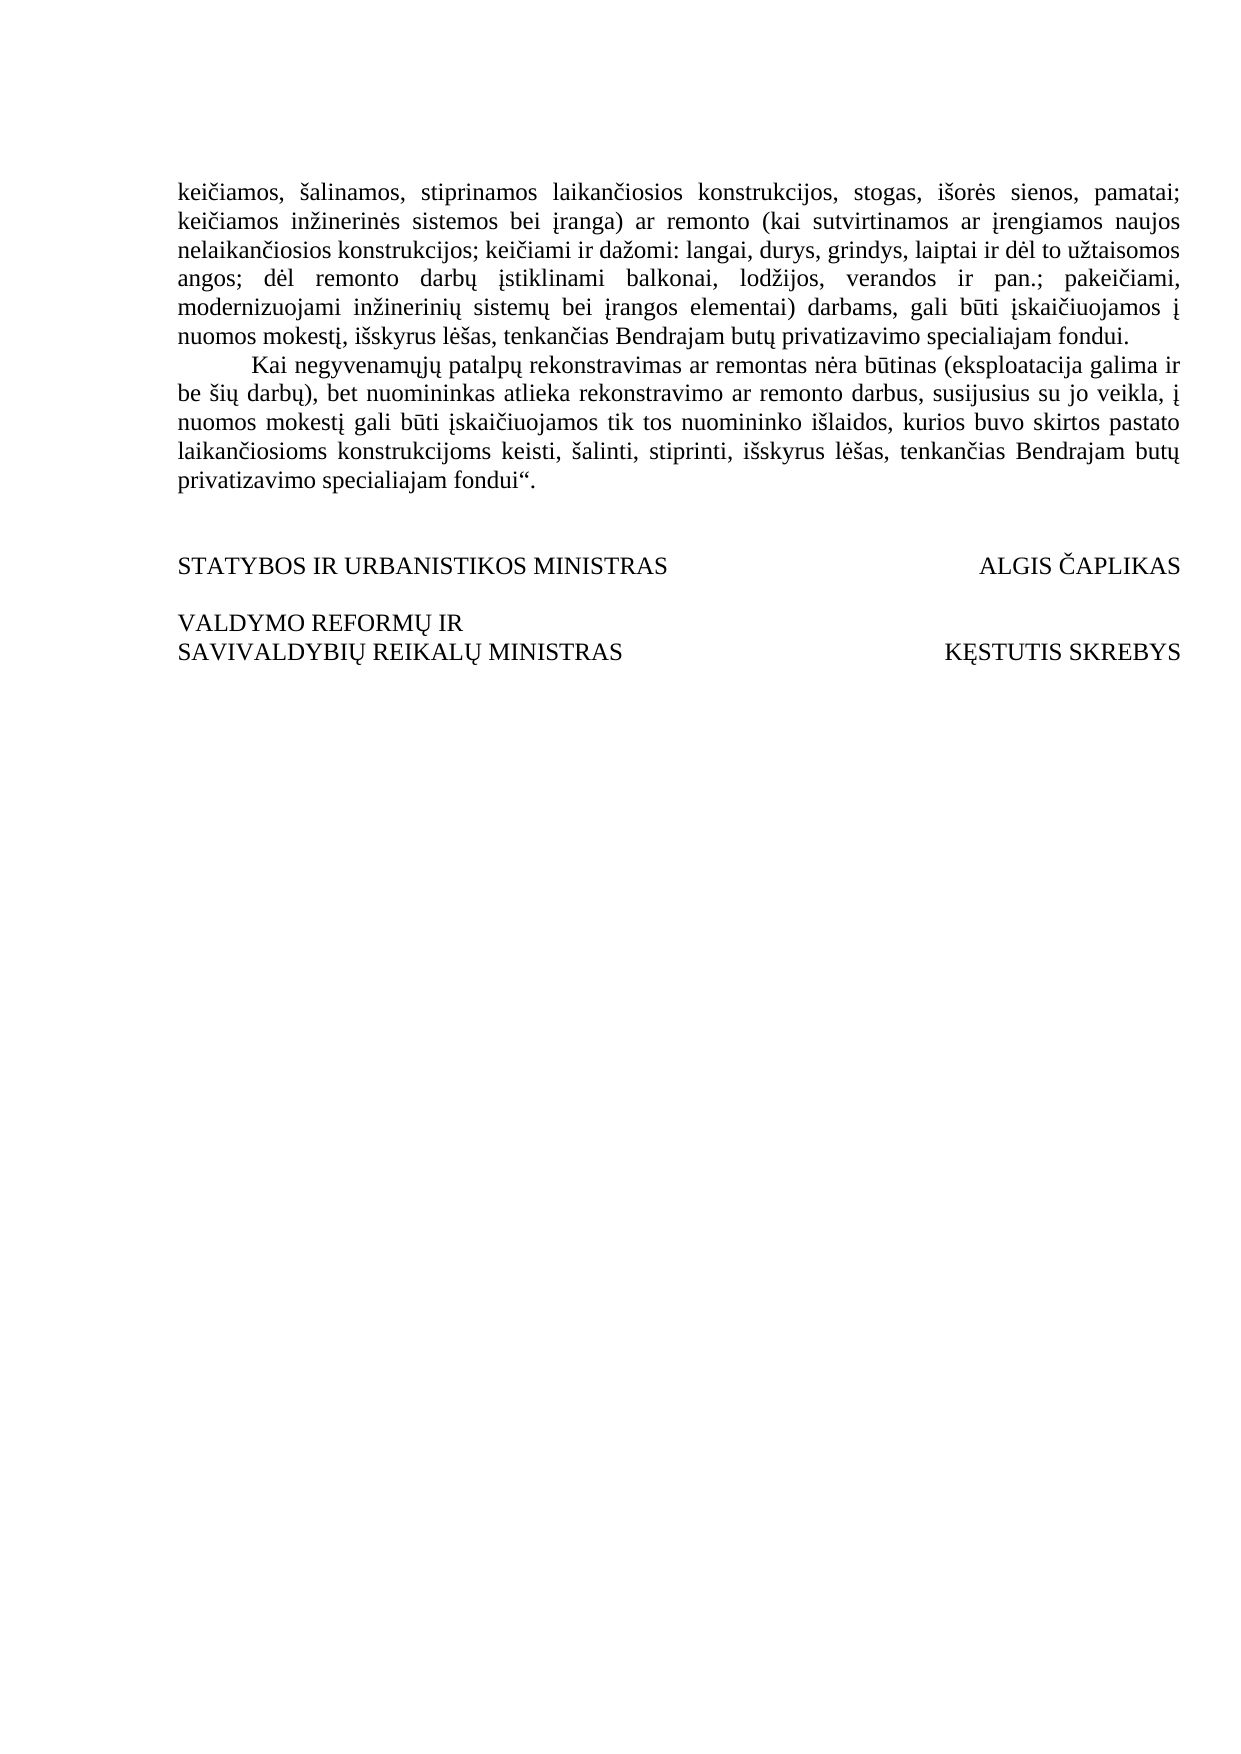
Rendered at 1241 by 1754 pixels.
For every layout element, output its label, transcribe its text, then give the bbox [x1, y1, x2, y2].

text VALDYMO REFORMŲ IR [177, 608, 1181, 637]
text STATYBOS IR URBANISTIKOS MINISTRAS ALGIS ČAPLIKAS [177, 551, 1181, 580]
text SAVIVALDYBIŲ REIKALŲ MINISTRAS KĘSTUTIS SKREBYS [177, 637, 1181, 666]
text keičiamos, šalinamos, stiprinamos laikančiosios konstrukcijos, stogas, išorės sienos, pamatai; keičiamos inžinerinės sistemos bei įranga) ar remonto (kai sutvirtinamos ar įrengiamos naujos nelaikančiosios konstrukcijos; keičiami ir dažomi: langai, durys, grindys, laiptai ir dėl to užtaisomos angos; dėl remonto darbų įstiklinami balkonai, lodžijos, verandos ir pan.; pakeičiami, modernizuojami inžinerinių sistemų bei įrangos elementai) darbams, gali būti įskaičiuojamos į nuomos mokestį, išskyrus lėšas, tenkančias Bendrajam butų privatizavimo specialiajam fondui. [177, 177, 1181, 350]
text Kai negyvenamųjų patalpų rekonstravimas ar remontas nėra būtinas (eksploatacija galima ir be šių darbų), bet nuomininkas atlieka rekonstravimo ar remonto darbus, susijusius su jo veikla, į nuomos mokestį gali būti įskaičiuojamos tik tos nuomininko išlaidos, kurios buvo skirtos pastato laikančiosioms konstrukcijoms keisti, šalinti, stiprinti, išskyrus lėšas, tenkančias Bendrajam butų privatizavimo specialiajam fondui“. [177, 350, 1181, 493]
